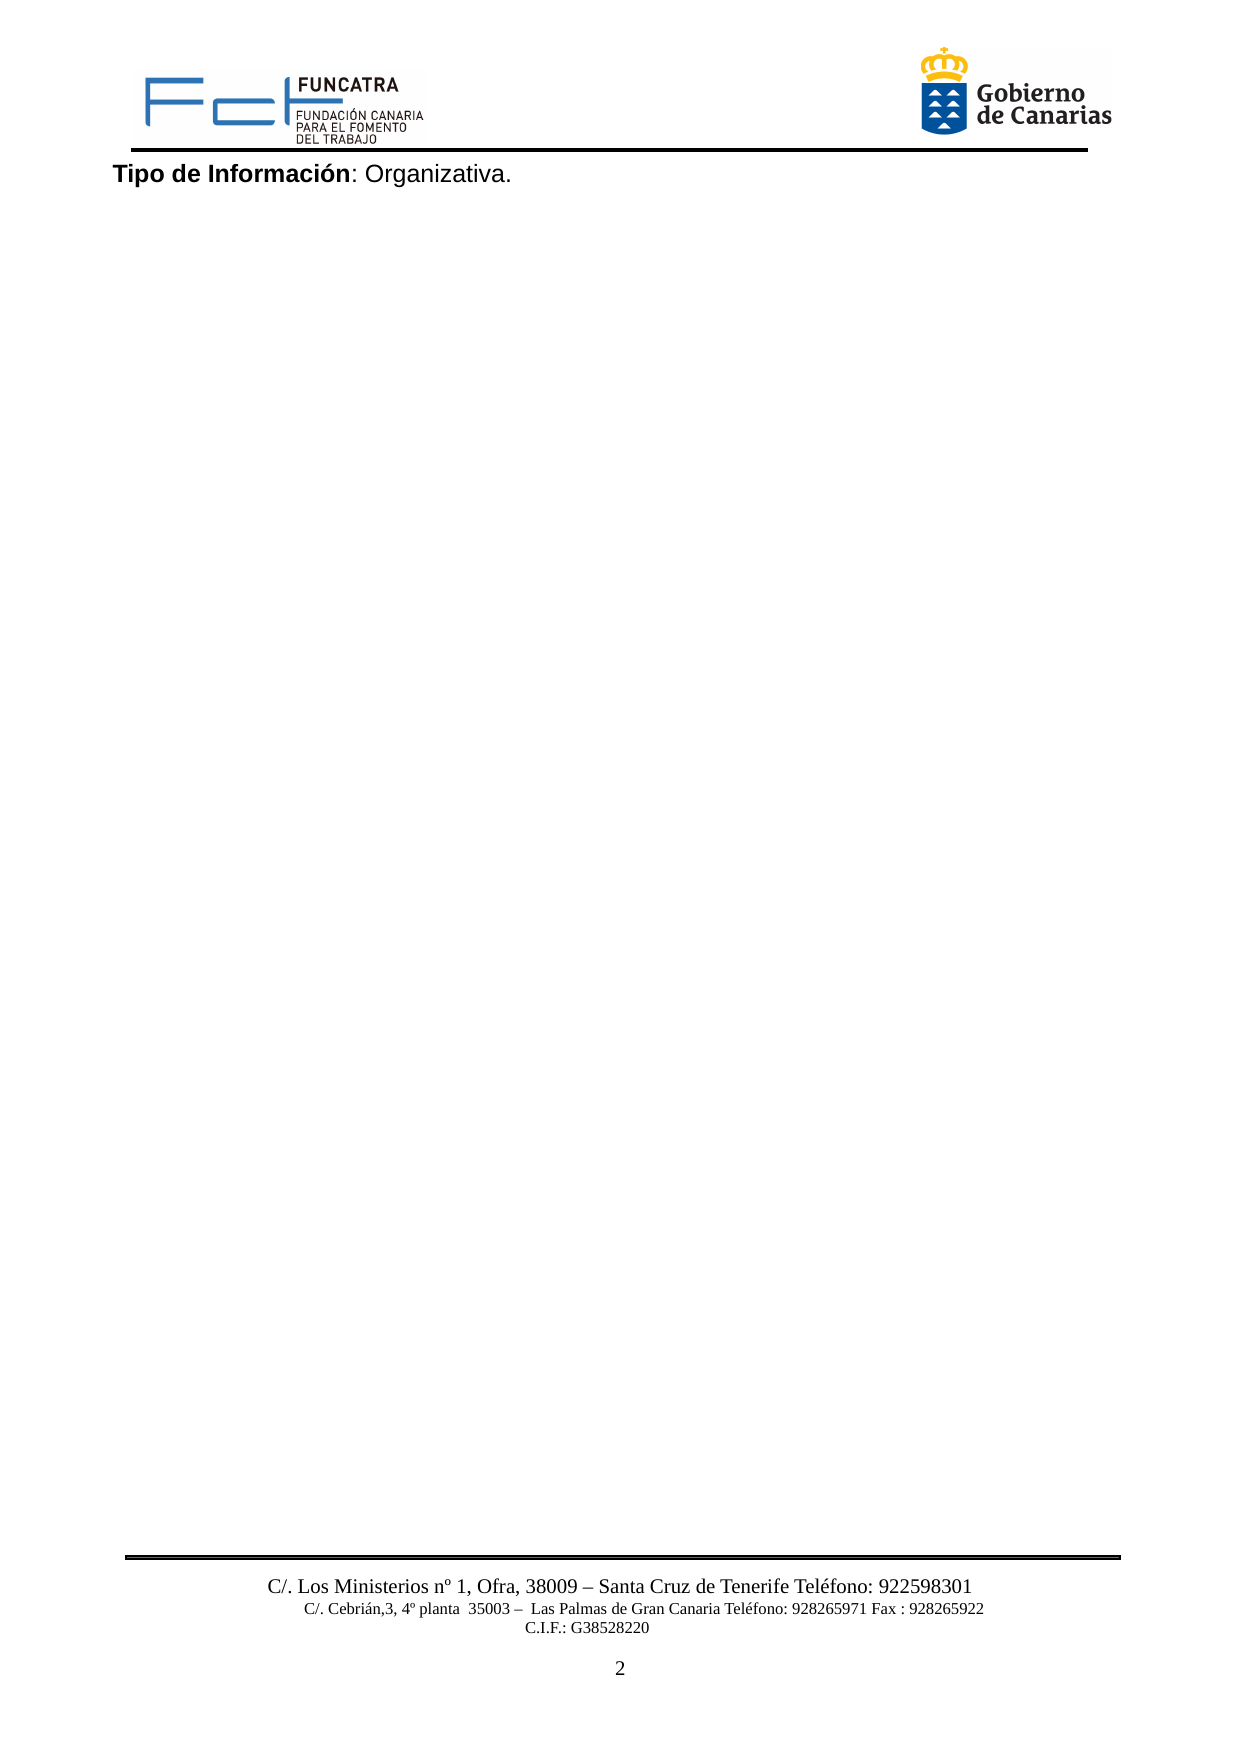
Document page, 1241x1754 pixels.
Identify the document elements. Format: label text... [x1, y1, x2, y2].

picture [921, 47, 1112, 135]
text Tipo de Información: Organizativa. [112, 159, 1128, 188]
picture [132, 69, 428, 148]
